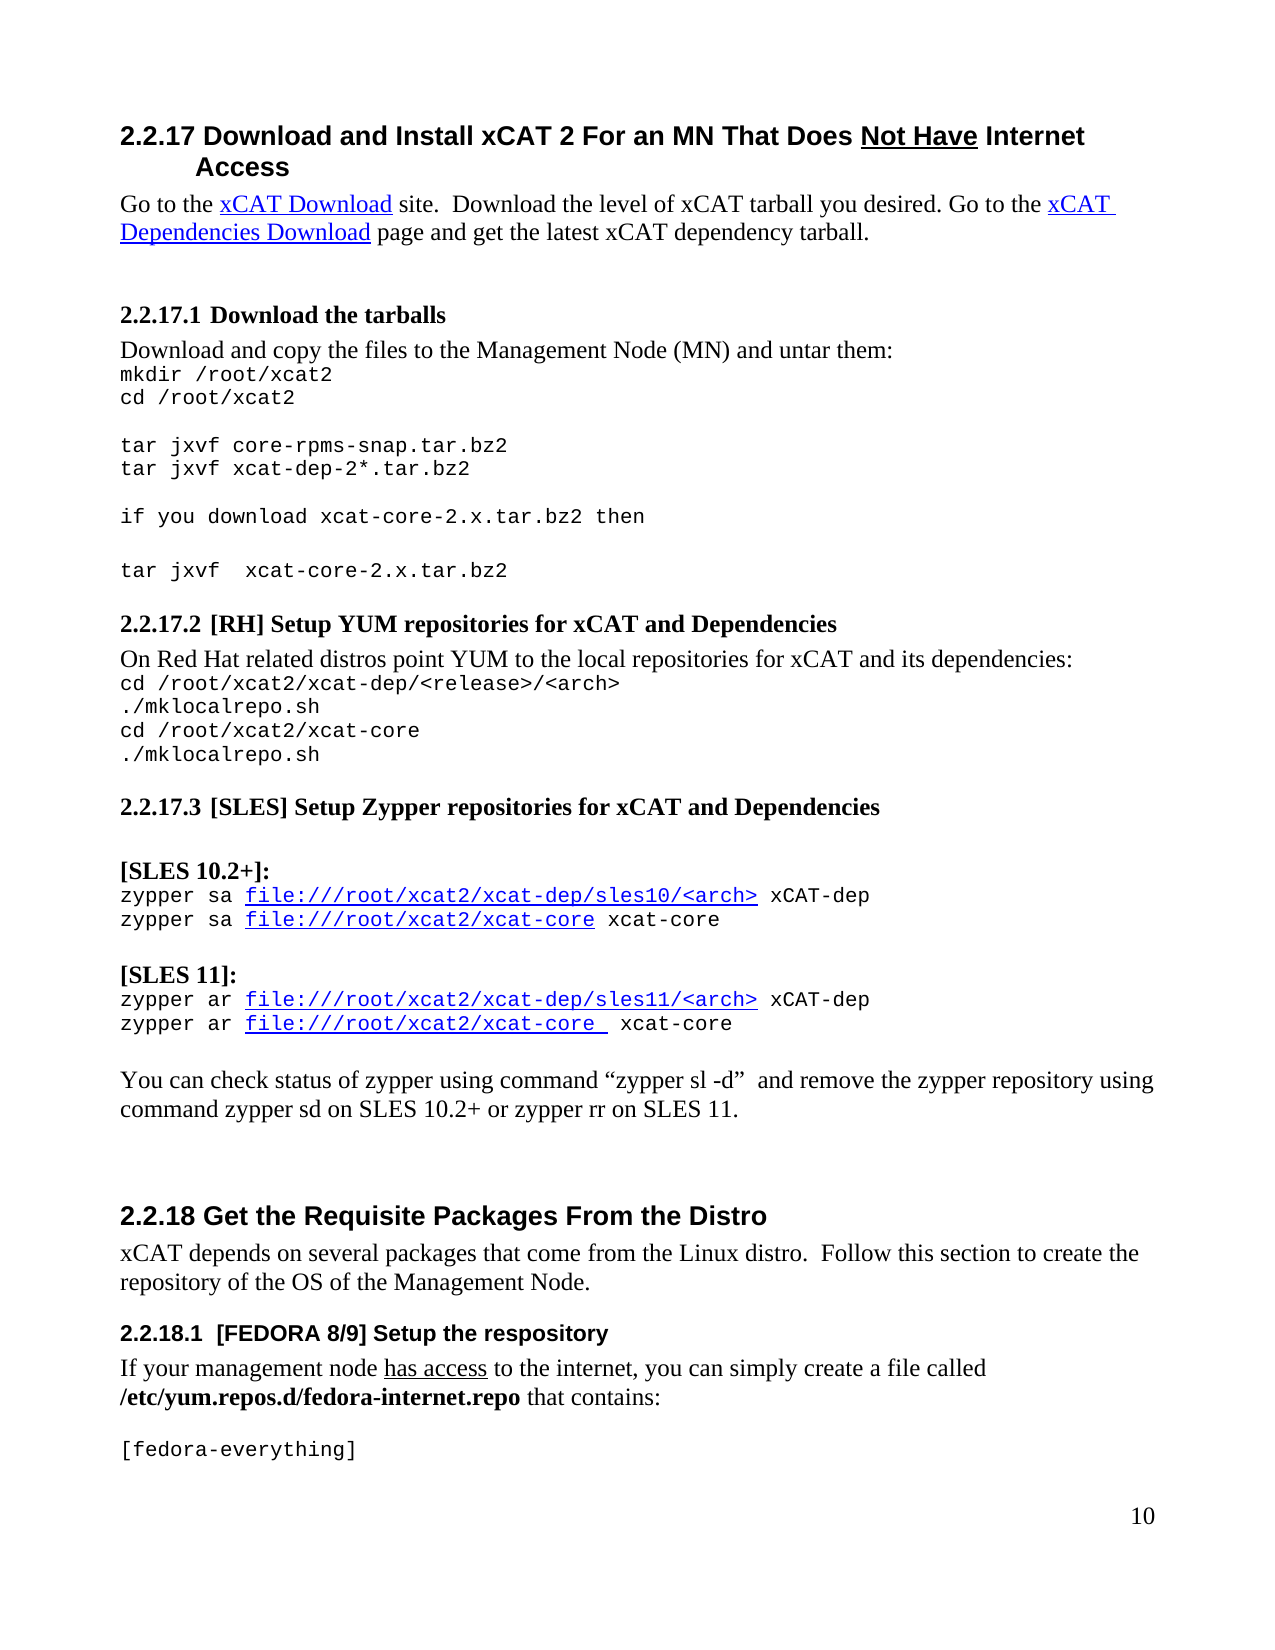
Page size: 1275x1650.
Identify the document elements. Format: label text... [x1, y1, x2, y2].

subtitle [SLES] Setup Zypper repositories for xCAT and Dependencies [120, 792, 1155, 821]
text ./mklocalrepo.sh [120, 744, 1155, 767]
text tar jxvf xcat-dep-2*.tar.bz2 [120, 458, 1155, 482]
text Go to the xCAT Download site. Download the level of xCAT tarball you desired. Go to the xCAT Dependencies Download page and get the latest xCAT dependency tarball. [120, 189, 1155, 246]
text xCAT depends on several packages that come from the Linux distro. Follow this section to create the repository of the OS of the Management Node. [120, 1238, 1155, 1295]
text [fedora-everything] [120, 1439, 1155, 1463]
text You can check status of zypper using command “zypper sl -d” and remove the zypper repository using command zypper sd on SLES 10.2+ or zypper rr on SLES 11. [120, 1065, 1155, 1123]
text [SLES 11]: [120, 961, 1155, 989]
subtitle Download and Install xCAT 2 For an MN That Does Not Have Internet Access [120, 120, 1155, 182]
text ./mklocalrepo.sh [120, 697, 1155, 720]
text tar jxvf core-rpms-snap.tar.bz2 [120, 435, 1155, 458]
text mkdir /root/xcat2 [120, 364, 1155, 387]
text Download and copy the files to the Management Node (MN) and untar them: [120, 335, 1155, 364]
subtitle Get the Requisite Packages From the Distro [120, 1200, 1155, 1232]
text zypper sa file:///root/xcat2/xcat-dep/sles10/<arch> xCAT-dep [120, 885, 1155, 909]
text zypper ar file:///root/xcat2/xcat-core xcat-core [120, 1013, 1155, 1037]
text [SLES 10.2+]: [120, 856, 1155, 885]
text if you download xcat-core-2.x.tar.bz2 then [120, 506, 1155, 529]
text If your management node has access to the internet, you can simply create a file called /etc/yum.repos.d/fedora-internet.repo that contains: [120, 1353, 1155, 1410]
subtitle [FEDORA 8/9] Setup the respository [120, 1320, 1155, 1347]
subtitle [RH] Setup YUM repositories for xCAT and Dependencies [120, 609, 1155, 638]
text cd /root/xcat2 [120, 387, 1155, 411]
text zypper ar file:///root/xcat2/xcat-dep/sles11/<arch> xCAT-dep [120, 989, 1155, 1013]
subtitle Download the tarballs [120, 300, 1155, 329]
text cd /root/xcat2/xcat-dep/<release>/<arch> [120, 673, 1155, 697]
text cd /root/xcat2/xcat-core [120, 720, 1155, 744]
text On Red Hat related distros point YUM to the local repositories for xCAT and its dependencies: [120, 644, 1155, 673]
text zypper sa file:///root/xcat2/xcat-core xcat-core [120, 909, 1155, 932]
text tar jxvf xcat-core-2.x.tar.bz2 [120, 561, 1155, 584]
